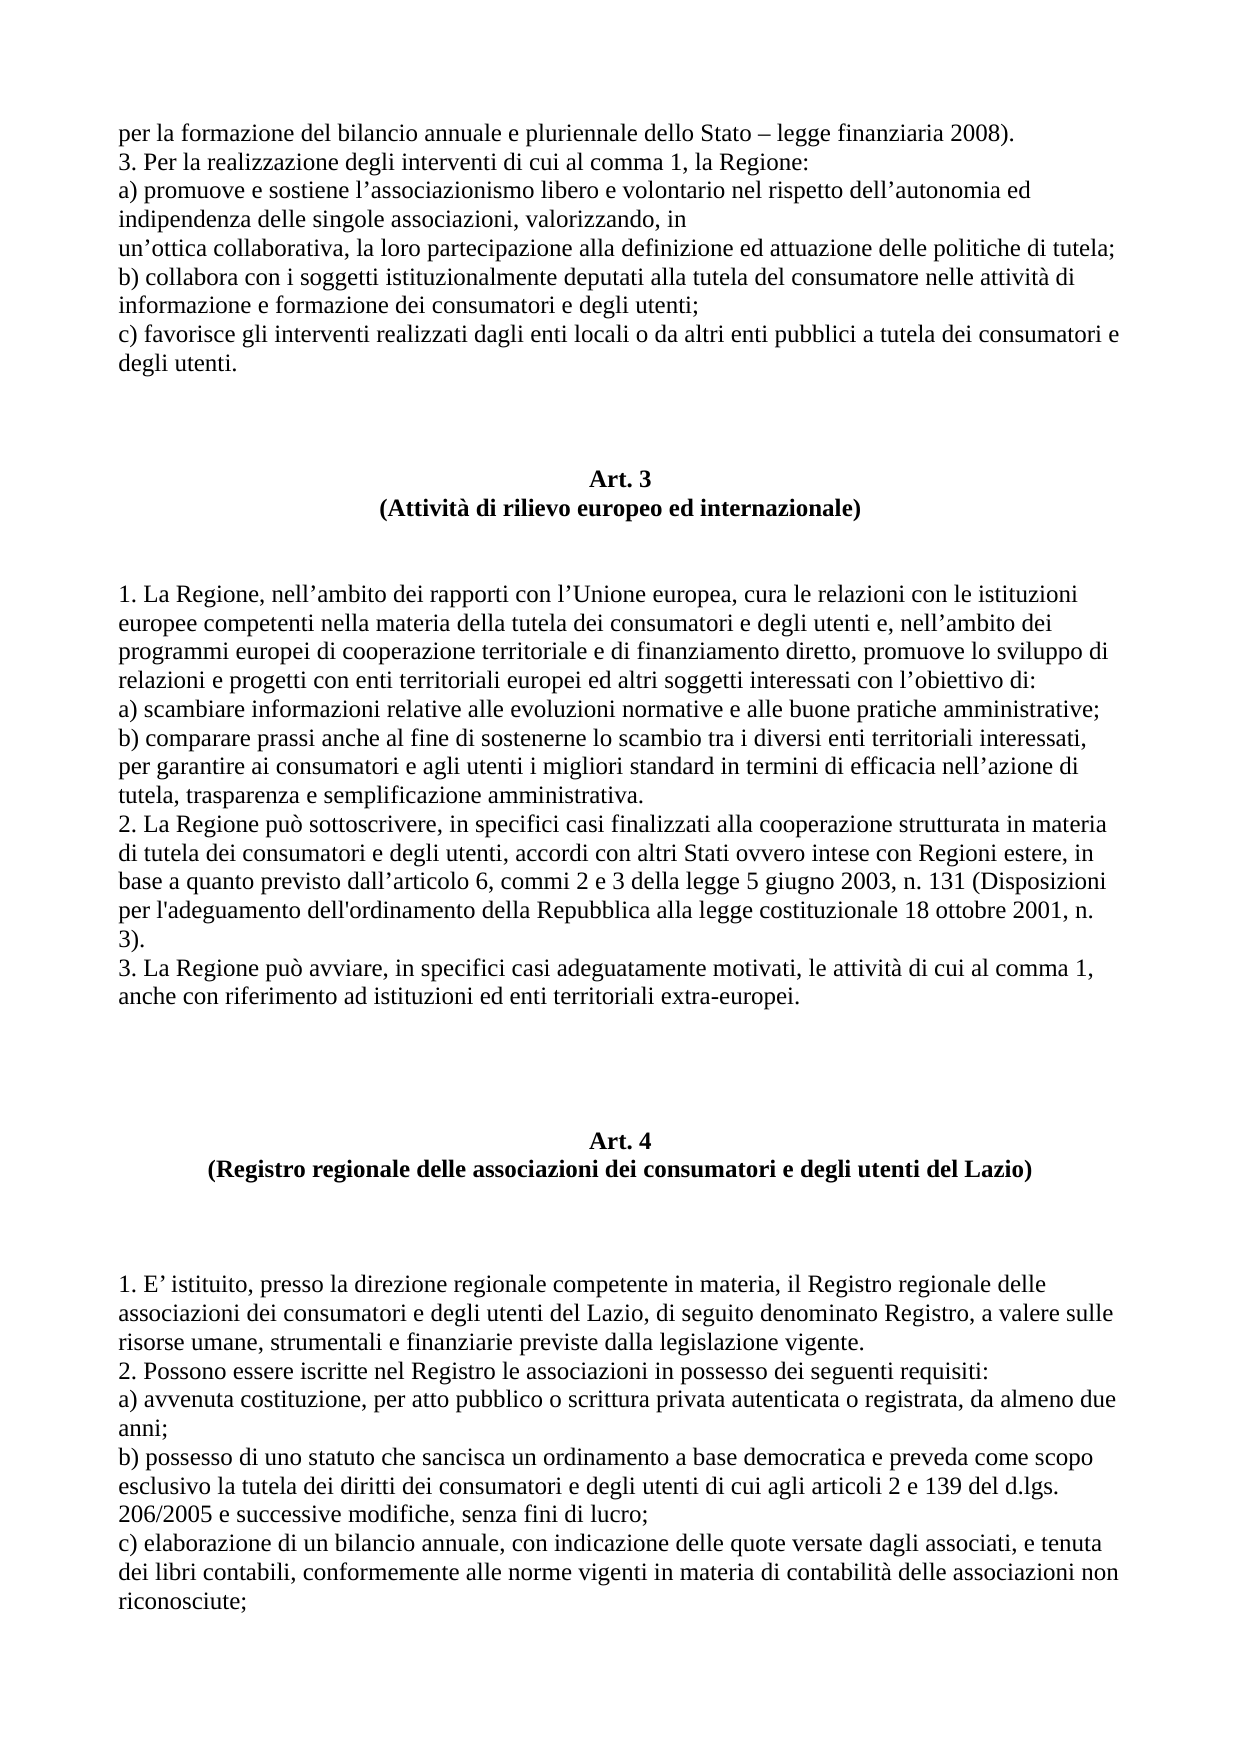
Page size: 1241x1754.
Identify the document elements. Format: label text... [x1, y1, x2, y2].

table_cell per la formazione del bilancio annuale e pluriennale dello Stato – legge finanziaria 2008). 3. Per la realizzazione degli interventi di cui al comma 1, la Regione: a) promuove e sostiene l’associazionismo libero e volontario nel rispetto dell’autonomia ed indipendenza delle singole associazioni, valorizzando, in un’ottica collaborativa, la loro partecipazione alla definizione ed attuazione delle politiche di tutela; b) collabora con i soggetti istituzionalmente deputati alla tutela del consumatore nelle attività di informazione e formazione dei consumatori e degli utenti; c) favorisce gli interventi realizzati dagli enti locali o da altri enti pubblici a tutela dei consumatori e degli utenti. Art. 3 (Attività di rilievo europeo ed internazionale) 1. La Regione, nell’ambito dei rapporti con l’Unione europea, cura le relazioni con le istituzioni europee competenti nella materia della tutela dei consumatori e degli utenti e, nell’ambito dei programmi europei di cooperazione territoriale e di finanziamento diretto, promuove lo sviluppo di relazioni e progetti con enti territoriali europei ed altri soggetti interessati con l’obiettivo di: a) scambiare informazioni relative alle evoluzioni normative e alle buone pratiche amministrative; b) comparare prassi anche al fine di sostenerne lo scambio tra i diversi enti territoriali interessati, per garantire ai consumatori e agli utenti i migliori standard in termini di efficacia nell’azione di tutela, trasparenza e semplificazione amministrativa. 2. La Regione può sottoscrivere, in specifici casi finalizzati alla cooperazione strutturata in materia di tutela dei consumatori e degli utenti, accordi con altri Stati ovvero intese con Regioni estere, in base a quanto previsto dall’articolo 6, commi 2 e 3 della legge 5 giugno 2003, n. 131 (Disposizioni per l'adeguamento dell'ordinamento della Repubblica alla legge costituzionale 18 ottobre 2001, n. 3). 3. La Regione può avviare, in specifici casi adeguatamente motivati, le attività di cui al comma 1, anche con riferimento ad istituzioni ed enti territoriali extra-europei. Art. 4 (Registro regionale delle associazioni dei consumatori e degli utenti del Lazio) 1. E’ istituito, presso la direzione regionale competente in materia, il Registro regionale delle associazioni dei consumatori e degli utenti del Lazio, di seguito denominato Registro, a valere sulle risorse umane, strumentali e finanziarie previste dalla legislazione vigente. 2. Possono essere iscritte nel Registro le associazioni in possesso dei seguenti requisiti: a) avvenuta costituzione, per atto pubblico o scrittura privata autenticata o registrata, da almeno due anni; b) possesso di uno statuto che sancisca un ordinamento a base democratica e preveda come scopo esclusivo la tutela dei diritti dei consumatori e degli utenti di cui agli articoli 2 e 139 del d.lgs. 206/2005 e successive modifiche, senza fini di lucro; c) elaborazione di un bilancio annuale, con indicazione delle quote versate dagli associati, e tenuta dei libri contabili, conformemente alle norme vigenti in materia di contabilità delle associazioni non riconosciute; [118, 118, 1122, 1614]
